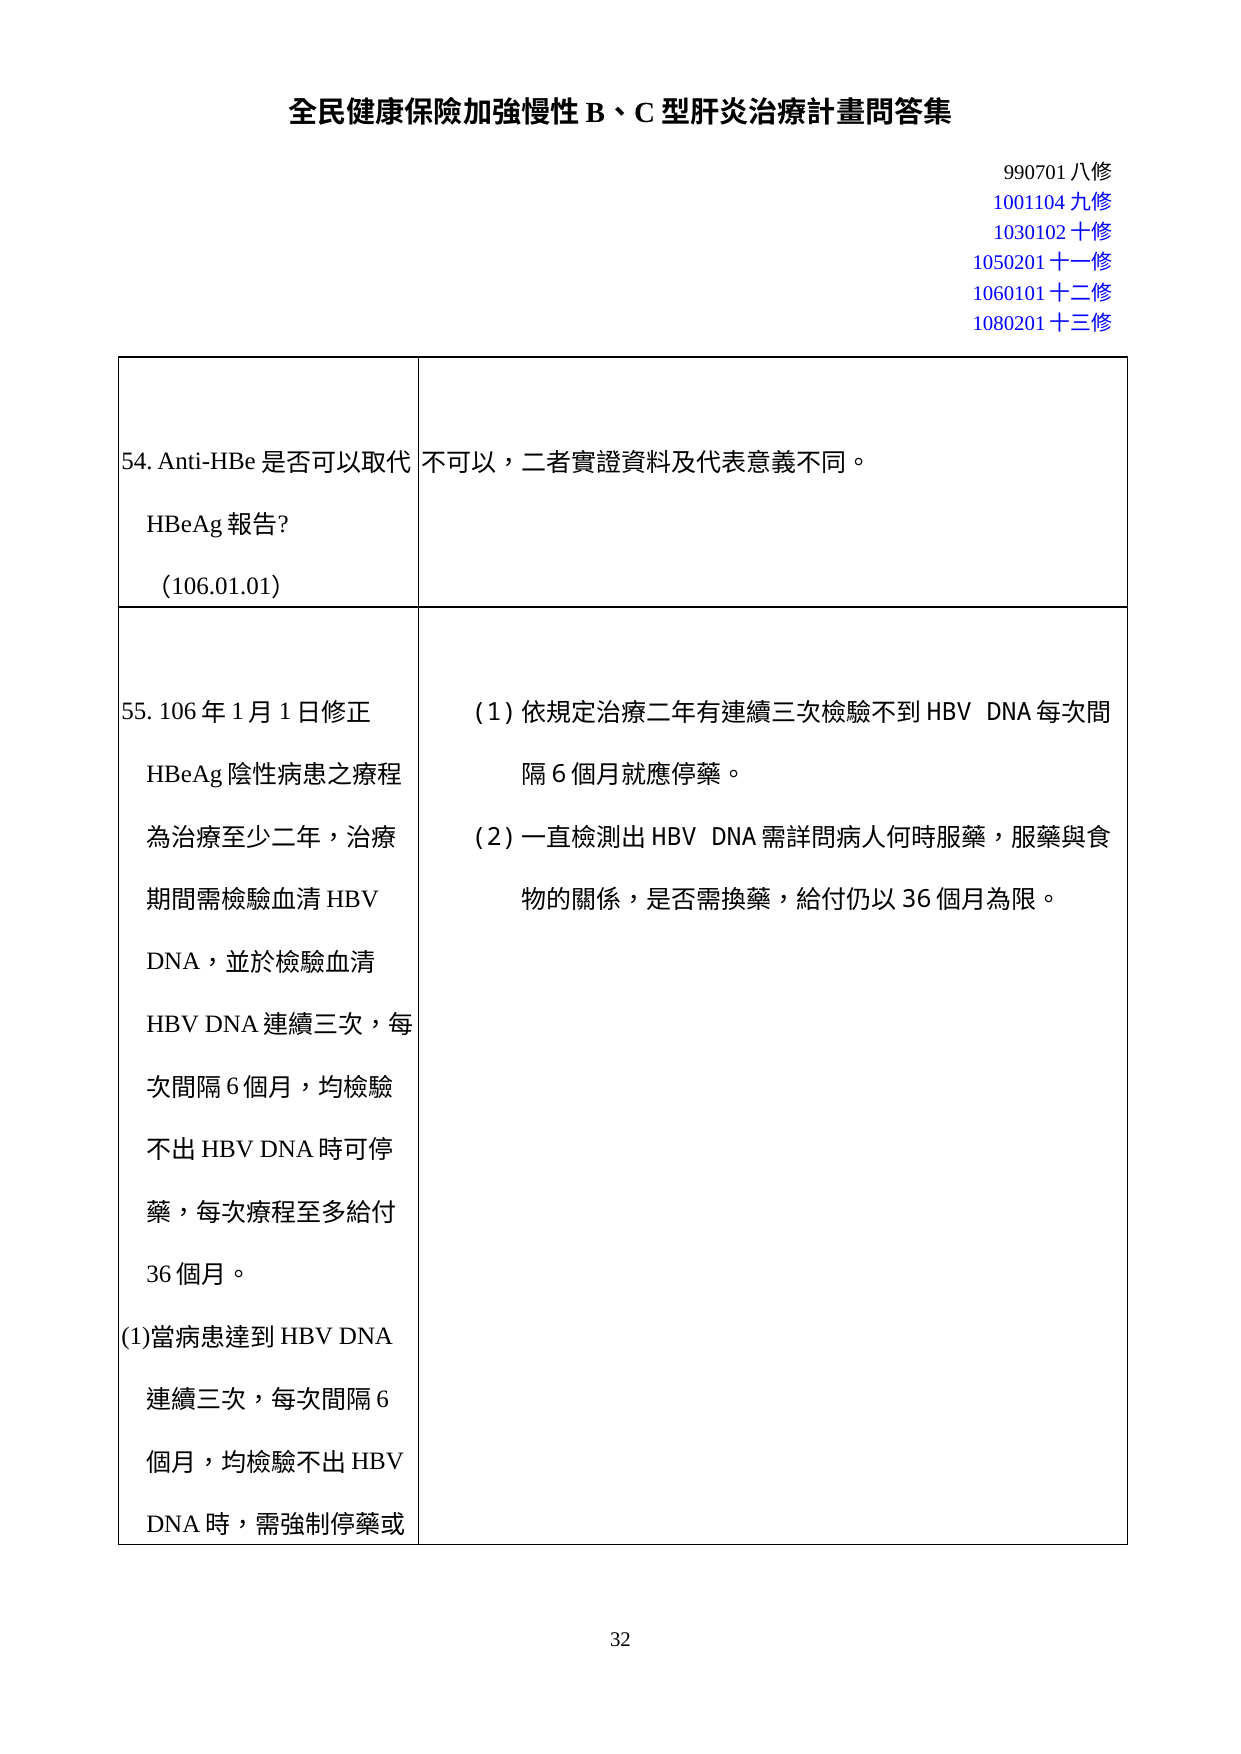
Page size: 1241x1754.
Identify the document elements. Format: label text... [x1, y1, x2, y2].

table_cell 54. Anti-HBe是否可以取代HBeAg報告?（106.01.01） [119, 358, 418, 606]
table_cell 不可以，二者實證資料及代表意義不同。 [419, 358, 1127, 606]
table_cell 55. 106年1月1日修正HBeAg陰性病患之療程為治療至少二年，治療期間需檢驗血清HBV DNA，並於檢驗血清HBV DNA連續三次，每次間隔6個月，均檢驗不出HBV DNA時可停藥，每次療程至多給付36個月。 (1)當病患達到HBV DNA連續三次，每次間隔6個月，均檢驗不出HBV DNA時，需強制停藥或 [119, 608, 418, 1544]
table_cell 依規定治療二年有連續三次檢驗不到HBV DNA每次間隔6個月就應停藥。 一直檢測出HBV DNA需詳問病人何時服藥，服藥與食物的關係，是否需換藥，給付仍以36個月為限。 [419, 608, 1127, 1544]
